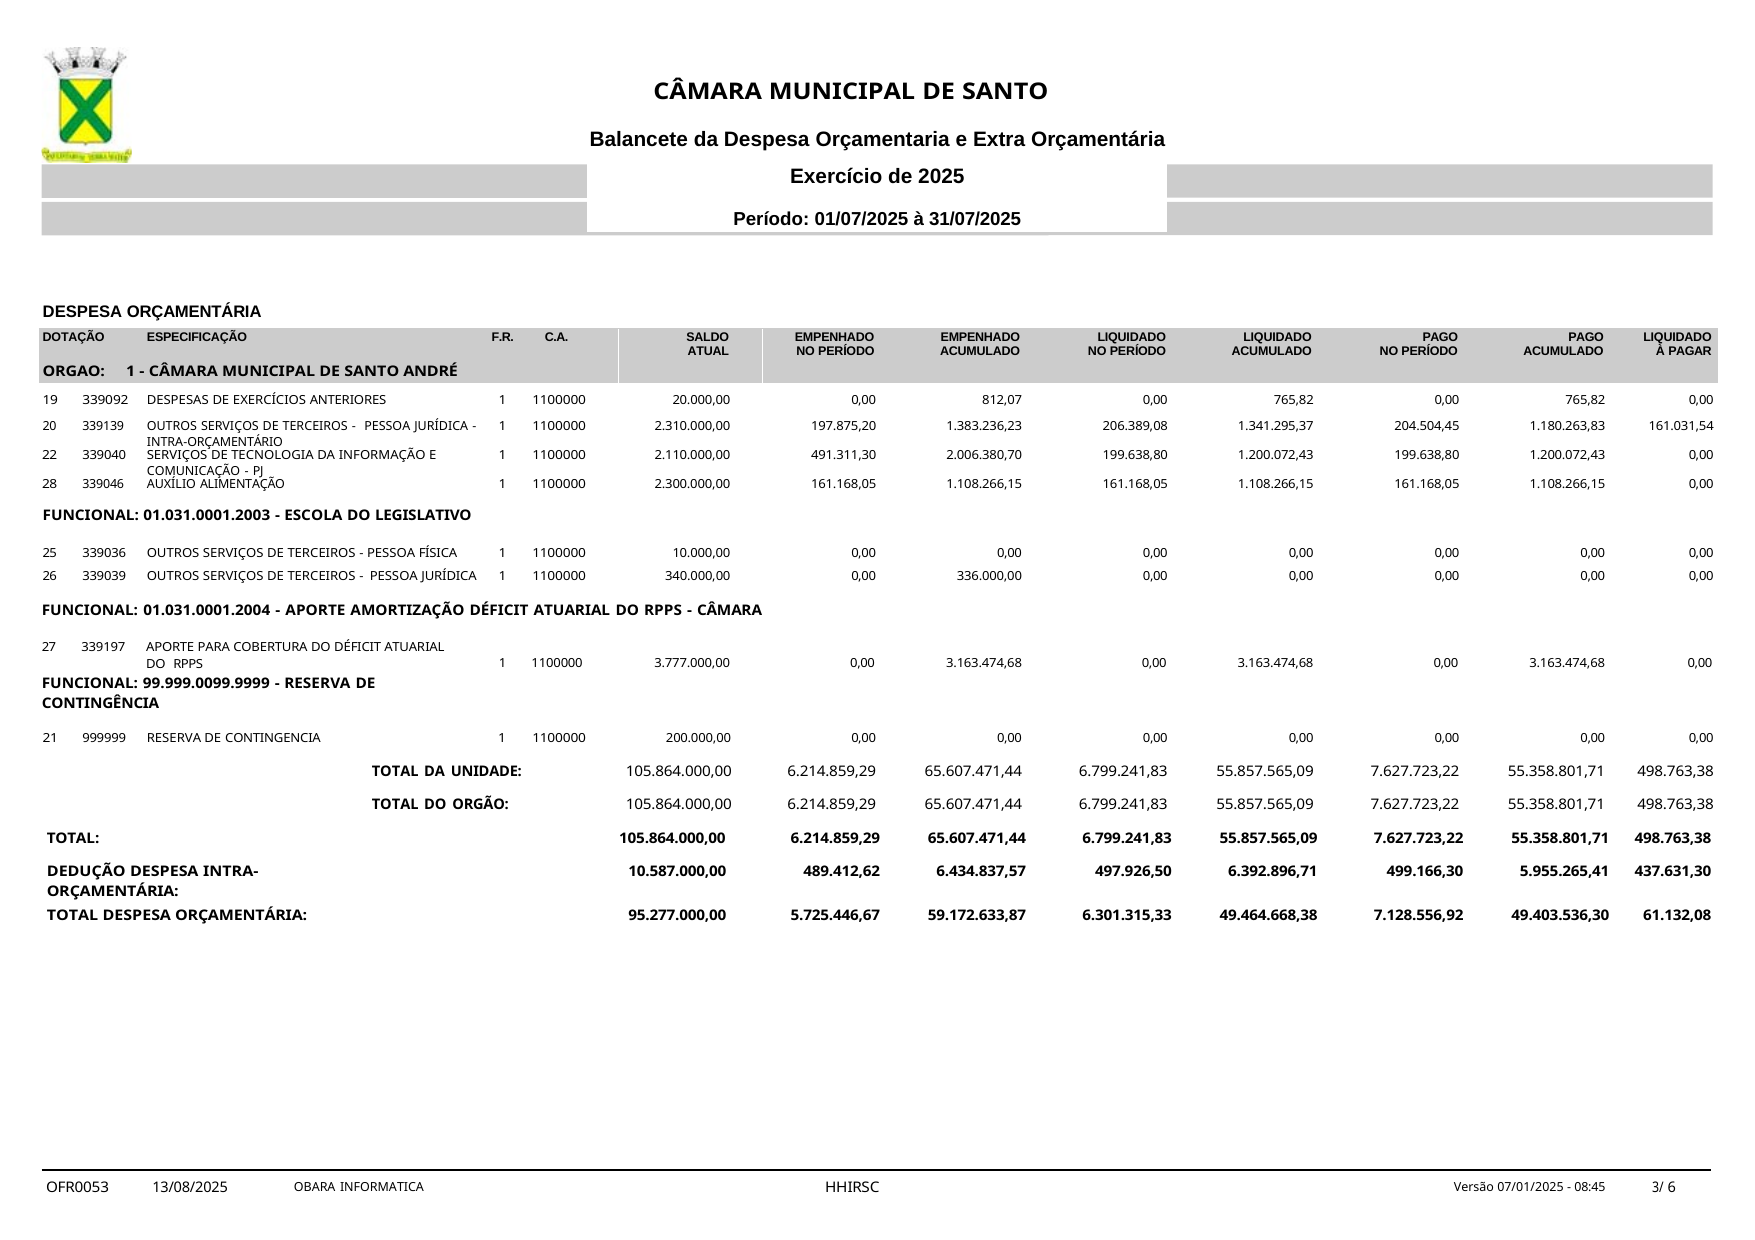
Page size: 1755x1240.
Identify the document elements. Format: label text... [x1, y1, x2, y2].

table_header 1 [370, 732, 527, 746]
table_cell 1.200.072,43 [1492, 435, 1625, 464]
table_cell 491.311,30 [763, 435, 908, 464]
table_cell 0,00 [1492, 563, 1625, 585]
table_cell 25 339036 OUTROS SERVIÇOS DE TERCEIROS - PESSOA FÍSICA [39, 525, 477, 563]
table_cell 161.168,05 [1347, 464, 1492, 493]
table_cell 1100000 [523, 525, 618, 563]
table_cell [370, 820, 527, 853]
table_cell 1.383.236,23 [908, 413, 1055, 435]
table_cell 340.000,00 [619, 563, 762, 585]
table_cell 0,00 [1625, 435, 1718, 464]
table_cell 1 [477, 464, 523, 493]
table_cell 0,00 [1347, 383, 1492, 413]
table_cell 2.300.000,00 [619, 464, 762, 493]
table_cell 197.875,20 [763, 413, 908, 435]
table_cell 49.403.536,30 [1483, 901, 1618, 926]
table_cell 1100000 [523, 383, 618, 413]
table_cell 5.725.446,67 [759, 901, 900, 926]
table_header 1100000 [527, 732, 600, 746]
table_cell SALDO ATUAL [619, 329, 762, 383]
table_cell 10.000,00 [619, 525, 762, 563]
table_cell 6.799.241,83 [1050, 786, 1191, 819]
table_cell INTRA-ORÇAMENTÁRIO 339040 SERVIÇOS DE TECNOLOGIA DA INFORMAÇÃO E [69, 435, 477, 464]
table_header 0,00 [1618, 732, 1716, 746]
table_cell 1100000 [523, 563, 618, 585]
table_cell 765,82 [1492, 383, 1625, 413]
table_cell 1 [477, 563, 523, 585]
table_cell 0,00 [1200, 563, 1347, 585]
table_cell TOTAL DA UNIDADE: [370, 746, 527, 786]
table_cell 65.607.471,44 [900, 786, 1050, 819]
table_cell 1.341.295,37 [1200, 413, 1347, 435]
table_header 0,00 [1050, 732, 1191, 746]
table_cell TOTAL DO ORGÃO: [370, 786, 527, 819]
table_cell 204.504,45 [1347, 413, 1492, 435]
text FUNCIONAL: 99.999.0099.9999 - RESERVA DE CONTINGÊNCIA [42, 673, 494, 713]
table_cell 0,00 [1625, 383, 1718, 413]
table_cell C.A. [523, 329, 618, 383]
table_cell 6.799.241,83 [1050, 746, 1191, 786]
table_cell 55.857.565,09 [1191, 786, 1342, 819]
table_cell 6.392.896,71 [1191, 853, 1342, 901]
table_cell 61.132,08 [1618, 901, 1716, 926]
table_cell 2.006.380,70 [908, 435, 1055, 464]
table_cell 7.627.723,22 [1342, 786, 1483, 819]
table_cell 0,00 [1625, 464, 1718, 493]
table_cell 6.799.241,83 [1050, 820, 1191, 853]
table_cell LIQUIDADO ACUMULADO [1200, 329, 1347, 383]
table_cell 2.310.000,00 [619, 413, 762, 435]
table_cell 105.864.000,00 [527, 820, 758, 853]
table_cell 19 339092 DESPESAS DE EXERCÍCIOS ANTERIORES [39, 383, 477, 413]
table_header 999999 RESERVA DE CONTINGENCIA [69, 732, 370, 746]
table_cell 49.464.668,38 [1191, 901, 1342, 926]
table_cell 1.108.266,15 [908, 464, 1055, 493]
table_cell 20 339139 OUTROS SERVIÇOS DE TERCEIROS - PESSOA JURÍDICA - [39, 413, 477, 435]
table_cell 1.200.072,43 [1200, 435, 1347, 464]
table_cell [39, 746, 370, 786]
table_cell 1.108.266,15 [1200, 464, 1347, 493]
table_cell 10.587.000,00 [527, 853, 758, 901]
table_cell 765,82 [1200, 383, 1347, 413]
table_header 21 [39, 732, 69, 746]
text 27 339197 APORTE PARA COBERTURA DO DÉFICIT ATUARIAL DO RPPS [42, 638, 446, 673]
table_cell 55.358.801,71 [1483, 746, 1618, 786]
table_cell 161.031,54 [1625, 413, 1718, 435]
table_cell 1100000 [523, 464, 618, 493]
table_header 0,00 [1483, 732, 1618, 746]
table_cell 6.434.837,57 [900, 853, 1050, 901]
table_cell 0,00 [763, 563, 908, 585]
table_cell 6.301.315,33 [1050, 901, 1191, 926]
table_cell 6.214.859,29 [759, 820, 900, 853]
table_cell 55.857.565,09 [1191, 820, 1342, 853]
table_cell 1.180.263,83 [1492, 413, 1625, 435]
table_cell [370, 853, 527, 901]
table_cell PAGO ACUMULADO [1492, 329, 1625, 383]
table_cell 0,00 [763, 525, 908, 563]
table_cell EMPENHADO NO PERÍODO [763, 329, 908, 383]
table_cell 65.607.471,44 [900, 820, 1050, 853]
table_cell 437.631,30 [1618, 853, 1716, 901]
table_cell 161.168,05 [763, 464, 908, 493]
table_header 0,00 [1342, 732, 1483, 746]
table_cell 498.763,38 [1618, 786, 1716, 819]
table_cell 336.000,00 [908, 563, 1055, 585]
table_cell [39, 786, 370, 819]
table_cell 1 [477, 435, 523, 464]
table_cell 7.627.723,22 [1342, 820, 1483, 853]
table_cell 0,00 [1625, 563, 1718, 585]
table_cell TOTAL DESPESA ORÇAMENTÁRIA: [39, 901, 370, 926]
table_cell 20.000,00 [619, 383, 762, 413]
table_cell 0,00 [1347, 563, 1492, 585]
table_cell 22 [39, 435, 69, 464]
table_cell 0,00 [1347, 525, 1492, 563]
table_cell 1.108.266,15 [1492, 464, 1625, 493]
table_cell FUNCIONAL: 01.031.0001.2003 - ESCOLA DO LEGISLATIVO [39, 494, 1718, 525]
table_cell 55.358.801,71 [1483, 820, 1618, 853]
table_cell 1100000 [523, 435, 618, 464]
table_cell LIQUIDADO À PAGAR [1625, 329, 1718, 383]
table_cell 65.607.471,44 [900, 746, 1050, 786]
table_cell F.R. [477, 329, 523, 383]
table_cell 26 339039 OUTROS SERVIÇOS DE TERCEIROS - PESSOA JURÍDICA [39, 563, 477, 585]
text 1 1100000 3.777.000,00 0,00 3.163.474,68 0,00 3.163.474,68 0,00 3.163.474,68 0,00 [498, 654, 1725, 672]
table_cell 105.864.000,00 [527, 786, 758, 819]
table_cell 7.627.723,22 [1342, 746, 1483, 786]
table_cell 161.168,05 [1055, 464, 1200, 493]
table_cell COMUNICAÇÃO - PJ 339046 AUXÍLIO ALIMENTAÇÃO [69, 464, 477, 493]
table_cell 0,00 [763, 383, 908, 413]
table_cell 0,00 [1055, 563, 1200, 585]
table_cell 105.864.000,00 [527, 746, 758, 786]
table_cell 0,00 [1055, 525, 1200, 563]
table_cell 0,00 [1200, 525, 1347, 563]
table_cell 499.166,30 [1342, 853, 1483, 901]
table_cell DEDUÇÃO DESPESA INTRA-ORÇAMENTÁRIA: [39, 853, 370, 901]
table_cell 1100000 [523, 413, 618, 435]
table_header 0,00 [759, 732, 900, 746]
table_header 200.000,00 [600, 732, 758, 746]
table_cell 498.763,38 [1618, 820, 1716, 853]
table_cell 1 [477, 525, 523, 563]
table_cell 0,00 [1625, 525, 1718, 563]
table_cell 5.955.265,41 [1483, 853, 1618, 901]
table_cell 95.277.000,00 [527, 901, 758, 926]
table_header 0,00 [900, 732, 1050, 746]
table_cell 199.638,80 [1347, 435, 1492, 464]
text FUNCIONAL: 01.031.0001.2004 - APORTE AMORTIZAÇÃO DÉFICIT ATUARIAL DO RPPS - CÂMARA [42, 600, 1725, 619]
table_cell 55.857.565,09 [1191, 746, 1342, 786]
table_cell 206.389,08 [1055, 413, 1200, 435]
table_cell 1 [477, 413, 523, 435]
table_cell 59.172.633,87 [900, 901, 1050, 926]
table_header 0,00 [1191, 732, 1342, 746]
table_cell 199.638,80 [1055, 435, 1200, 464]
table_cell 0,00 [1055, 383, 1200, 413]
table_cell 1 [477, 383, 523, 413]
table_cell [370, 901, 527, 926]
table_cell PAGO NO PERÍODO [1347, 329, 1492, 383]
table_cell 55.358.801,71 [1483, 786, 1618, 819]
table_cell LIQUIDADO NO PERÍODO [1055, 329, 1200, 383]
table_header DESPESA ORÇAMENTÁRIA [39, 303, 477, 328]
table_cell 2.110.000,00 [619, 435, 762, 464]
table_cell 7.128.556,92 [1342, 901, 1483, 926]
table_cell 28 [39, 464, 69, 493]
table_cell 0,00 [908, 525, 1055, 563]
table_cell 812,07 [908, 383, 1055, 413]
table_cell TOTAL: [39, 820, 370, 853]
table_cell 489.412,62 [759, 853, 900, 901]
table_cell EMPENHADO ACUMULADO [908, 329, 1055, 383]
table_cell 498.763,38 [1618, 746, 1716, 786]
table_cell 6.214.859,29 [759, 746, 900, 786]
table_cell 0,00 [1492, 525, 1625, 563]
table_cell DOTAÇÃO ESPECIFICAÇÃO ORGAO: 1 - CÂMARA MUNICIPAL DE SANTO ANDRÉ [39, 329, 477, 383]
table_header [477, 303, 1718, 328]
table_cell 6.214.859,29 [759, 786, 900, 819]
table_cell 497.926,50 [1050, 853, 1191, 901]
